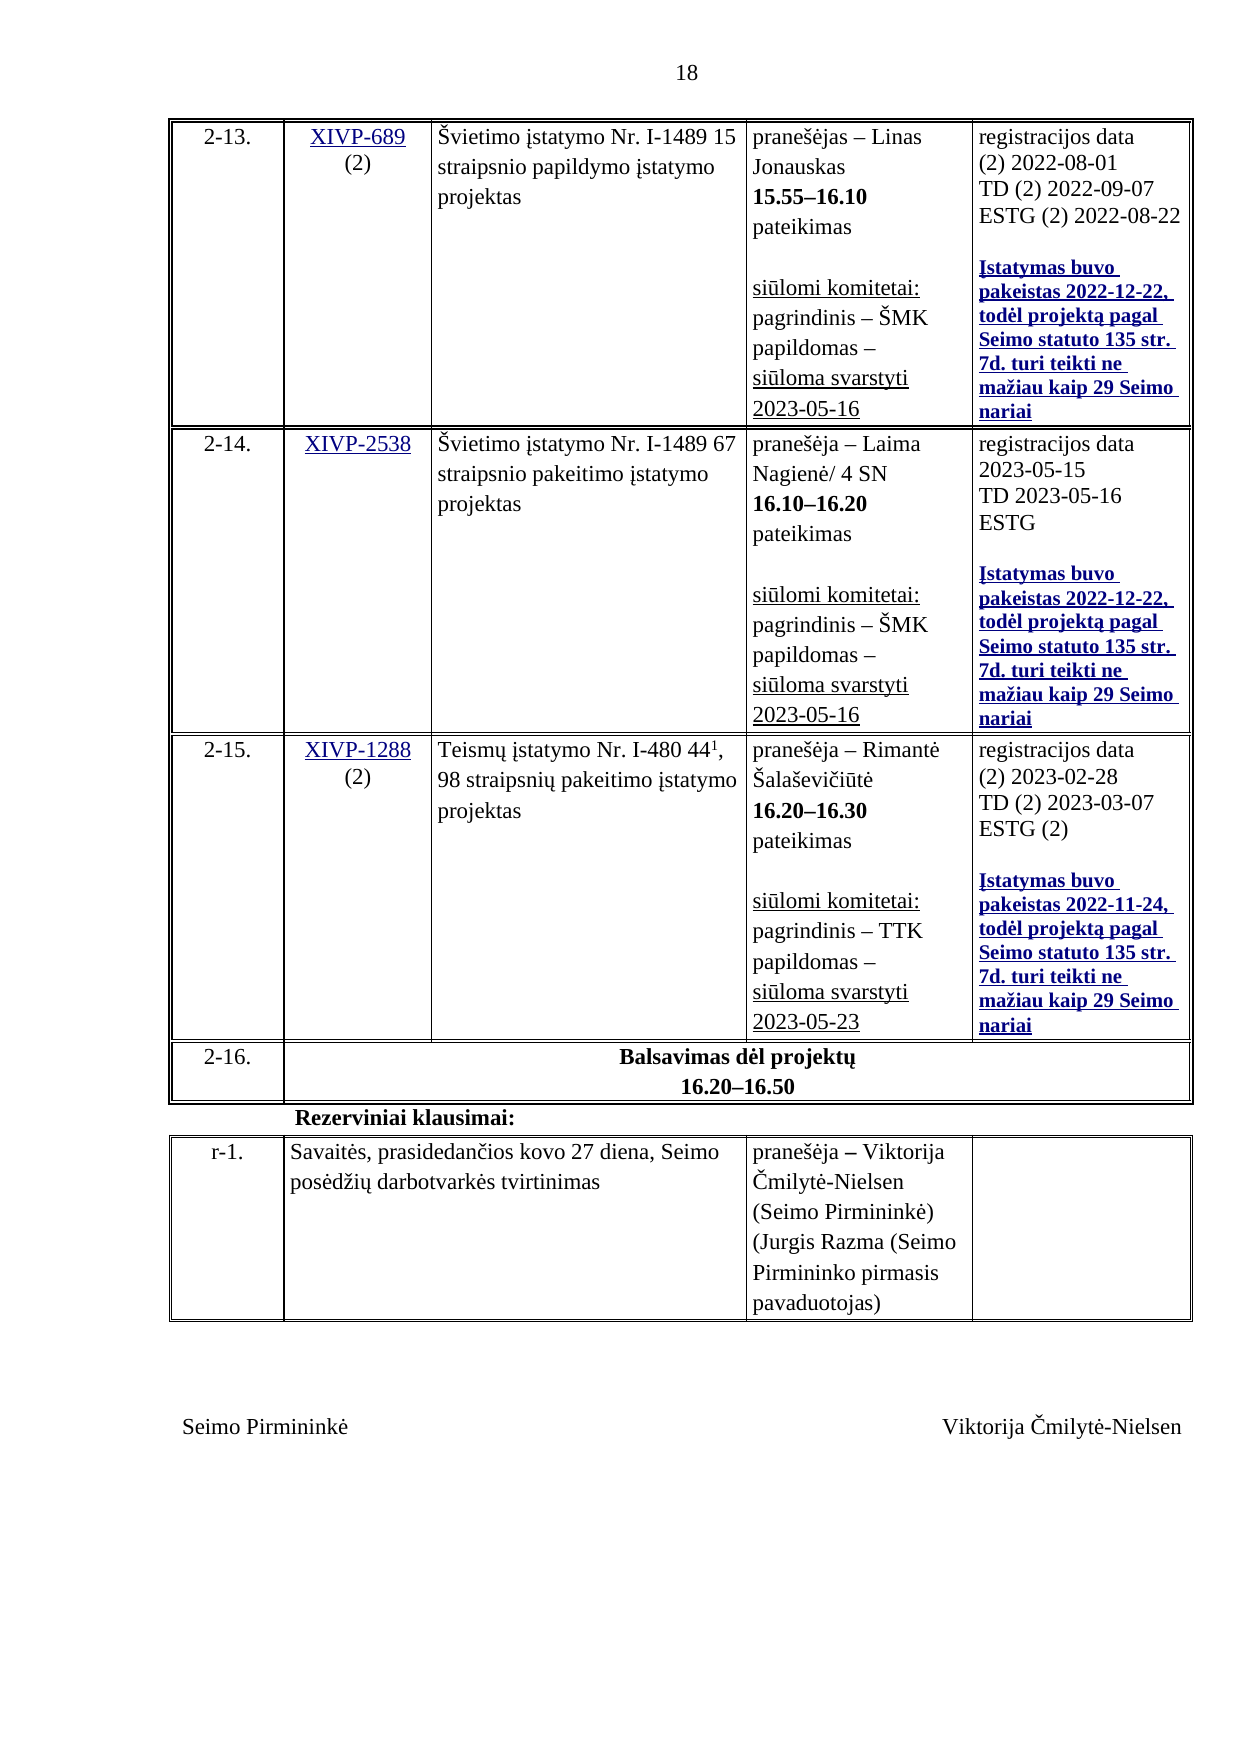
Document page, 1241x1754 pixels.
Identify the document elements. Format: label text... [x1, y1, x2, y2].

table_cell pranešėja – Rimantė Šalaševičiūtė 16.20–16.30 pateikimas siūlomi komitetai: pagrindinis – TTK papildomas – siūloma svarstyti 2023-05-23 [747, 736, 972, 1038]
table_cell XIVP-1288 (2) [285, 736, 431, 1038]
table_cell registracijos data 2023-05-15 TD 2023-05-16 ESTG Įstatymas buvo pakeistas 2022-12-22, todėl projektą pagal Seimo statuto 135 str. 7d. turi teikti ne mažiau kaip 29 Seimo nariai [973, 430, 1189, 732]
table_cell [520, 1322, 893, 1446]
table_cell Balsavimas dėl projektų 16.20–16.50 [285, 1043, 1189, 1100]
table_cell pranešėjas – Linas Jonauskas 15.55–16.10 pateikimas siūlomi komitetai: pagrindinis – ŠMK papildomas – siūloma svarstyti 2023-05-16 [747, 123, 972, 425]
table_cell Seimo Pirmininkė [171, 1322, 520, 1446]
table_cell Rezerviniai klausimai: [289, 1105, 747, 1134]
table_cell [1194, 118, 1240, 425]
table_cell [747, 1105, 973, 1134]
table_cell Švietimo įstatymo Nr. I-1489 15 straipsnio papildymo įstatymo projektas [432, 123, 746, 425]
table_cell Savaitės, prasidedančios kovo 27 diena, Seimo posėdžių darbotvarkės tvirtinimas [285, 1138, 746, 1319]
table_cell XIVP-689 (2) [285, 123, 431, 425]
table_cell 2-15. [173, 736, 283, 1038]
table_cell pranešėja – Viktorija Čmilytė-Nielsen (Seimo Pirmininkė) (Jurgis Razma (Seimo Pirmininko pirmasis pavaduotojas) [747, 1138, 972, 1319]
table_cell [1194, 1039, 1240, 1100]
table_cell Viktorija Čmilytė-Nielsen [893, 1319, 1240, 1446]
table_cell Teismų įstatymo Nr. I-480 441, 98 straipsnių pakeitimo įstatymo projektas [432, 736, 746, 1038]
table_cell 2-14. [173, 430, 283, 732]
table_cell pranešėja – Laima Nagienė/ 4 SN 16.10–16.20 pateikimas siūlomi komitetai: pagrindinis – ŠMK papildomas – siūloma svarstyti 2023-05-16 [747, 430, 972, 732]
table_cell Švietimo įstatymo Nr. I-1489 67 straipsnio pakeitimo įstatymo projektas [432, 430, 746, 732]
table_cell registracijos data (2) 2023-02-28 TD (2) 2023-03-07 ESTG (2) Įstatymas buvo pakeistas 2022-11-24, todėl projektą pagal Seimo statuto 135 str. 7d. turi teikti ne mažiau kaip 29 Seimo nariai [973, 736, 1189, 1038]
table_cell [1193, 1135, 1240, 1319]
table_cell [973, 1105, 1191, 1134]
table_cell [1194, 425, 1240, 732]
table_cell 2-16. [173, 1043, 283, 1100]
table_cell [1191, 1100, 1240, 1134]
table_cell 2-13. [173, 123, 283, 425]
table_cell r-1. [172, 1138, 283, 1319]
table_cell [973, 1138, 1190, 1319]
table_cell [1194, 732, 1240, 1038]
table_cell XIVP-2538 [285, 430, 431, 732]
table_cell registracijos data (2) 2022-08-01 TD (2) 2022-09-07 ESTG (2) 2022-08-22 Įstatymas buvo pakeistas 2022-12-22, todėl projektą pagal Seimo statuto 135 str. 7d. turi teikti ne mažiau kaip 29 Seimo nariai [973, 123, 1189, 425]
table_cell [171, 1105, 289, 1134]
